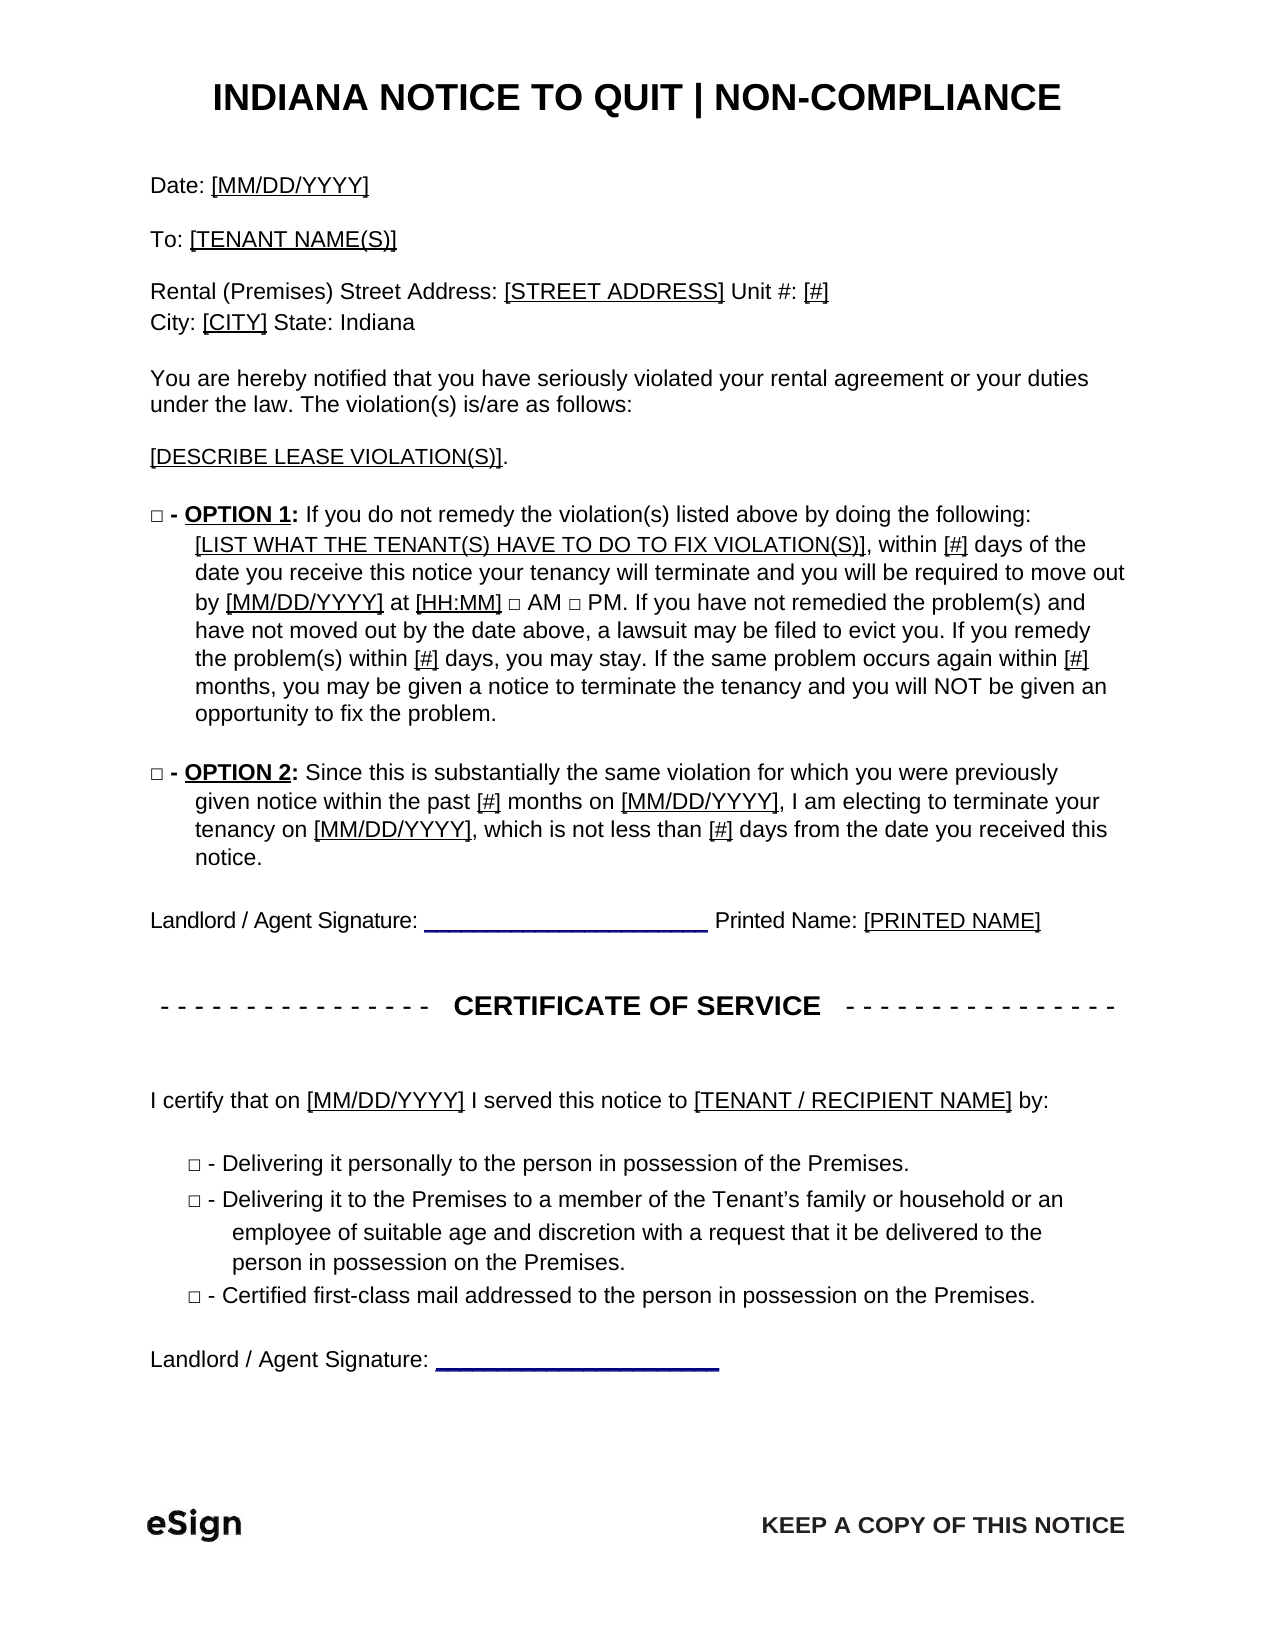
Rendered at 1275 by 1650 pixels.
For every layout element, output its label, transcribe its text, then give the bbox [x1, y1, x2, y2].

text ☐ - Certified first-class mail addressed to the person in possession on the Premises. [187, 1279, 1125, 1311]
text Date: [MM/DD/YYYY] [150, 172, 1125, 199]
text ☐ - OPTION 2: Since this is substantially the same violation for which you were previously [150, 756, 1125, 787]
text INDIANA NOTICE TO QUIT | NON-COMPLIANCE [150, 75, 1125, 118]
text ☐ - OPTION 1: If you do not remedy the violation(s) listed above by doing the following: [150, 498, 1125, 529]
text Landlord / Agent Signature: _______________________ Printed Name: [PRINTED NAME] [150, 907, 1125, 934]
text [DESCRIBE LEASE VIOLATION(S)]. [150, 444, 1102, 469]
text [LIST WHAT THE TENANT(S) HAVE TO DO TO FIX VIOLATION(S)], within [#] days of the date you receive this notice your tenancy will terminate and you will be required to move out by [MM/DD/YYYY] at [HH:MM] ☐ AM ☐ PM. If you have not remedied the problem(s) and have not moved out by the date above, a lawsuit may be filed to evict you. If you remedy the problem(s) within [#] days, you may stay. If the same problem occurs again within [#] months, you may be given a notice to terminate the tenancy and you will NOT be given an opportunity to fix the problem. [195, 531, 1125, 727]
text ☐ - Delivering it to the Premises to a member of the Tenant’s family or household or an [187, 1183, 1125, 1214]
text Rental (Premises) Street Address: [STREET ADDRESS] Unit #: [#] [150, 278, 1125, 305]
text City: [CITY] State: Indiana [150, 308, 1125, 335]
subtitle I certify that on [MM/DD/YYYY] I served this notice to [TENANT / RECIPIENT NAME] by: [150, 1087, 1125, 1113]
text person in possession on the Premises. [187, 1249, 1125, 1276]
subtitle - - - - - - - - - - - - - - - - CERTIFICATE OF SERVICE - - - - - - - - - - - - - - - - [150, 990, 1125, 1022]
text Landlord / Agent Signature: _______________________ [150, 1346, 1125, 1372]
text ☐ - Delivering it personally to the person in possession of the Premises. [187, 1147, 1125, 1178]
text You are hereby notified that you have seriously violated your rental agreement or your duties under the law. The violation(s) is/are as follows: [150, 365, 1125, 418]
text employee of suitable age and discretion with a request that it be delivered to the [187, 1219, 1125, 1245]
text given notice within the past [#] months on [MM/DD/YYYY], I am electing to terminate your tenancy on [MM/DD/YYYY], which is not less than [#] days from the date you received this notice. [195, 788, 1125, 870]
subtitle To: [TENANT NAME(S)] [150, 226, 1125, 252]
